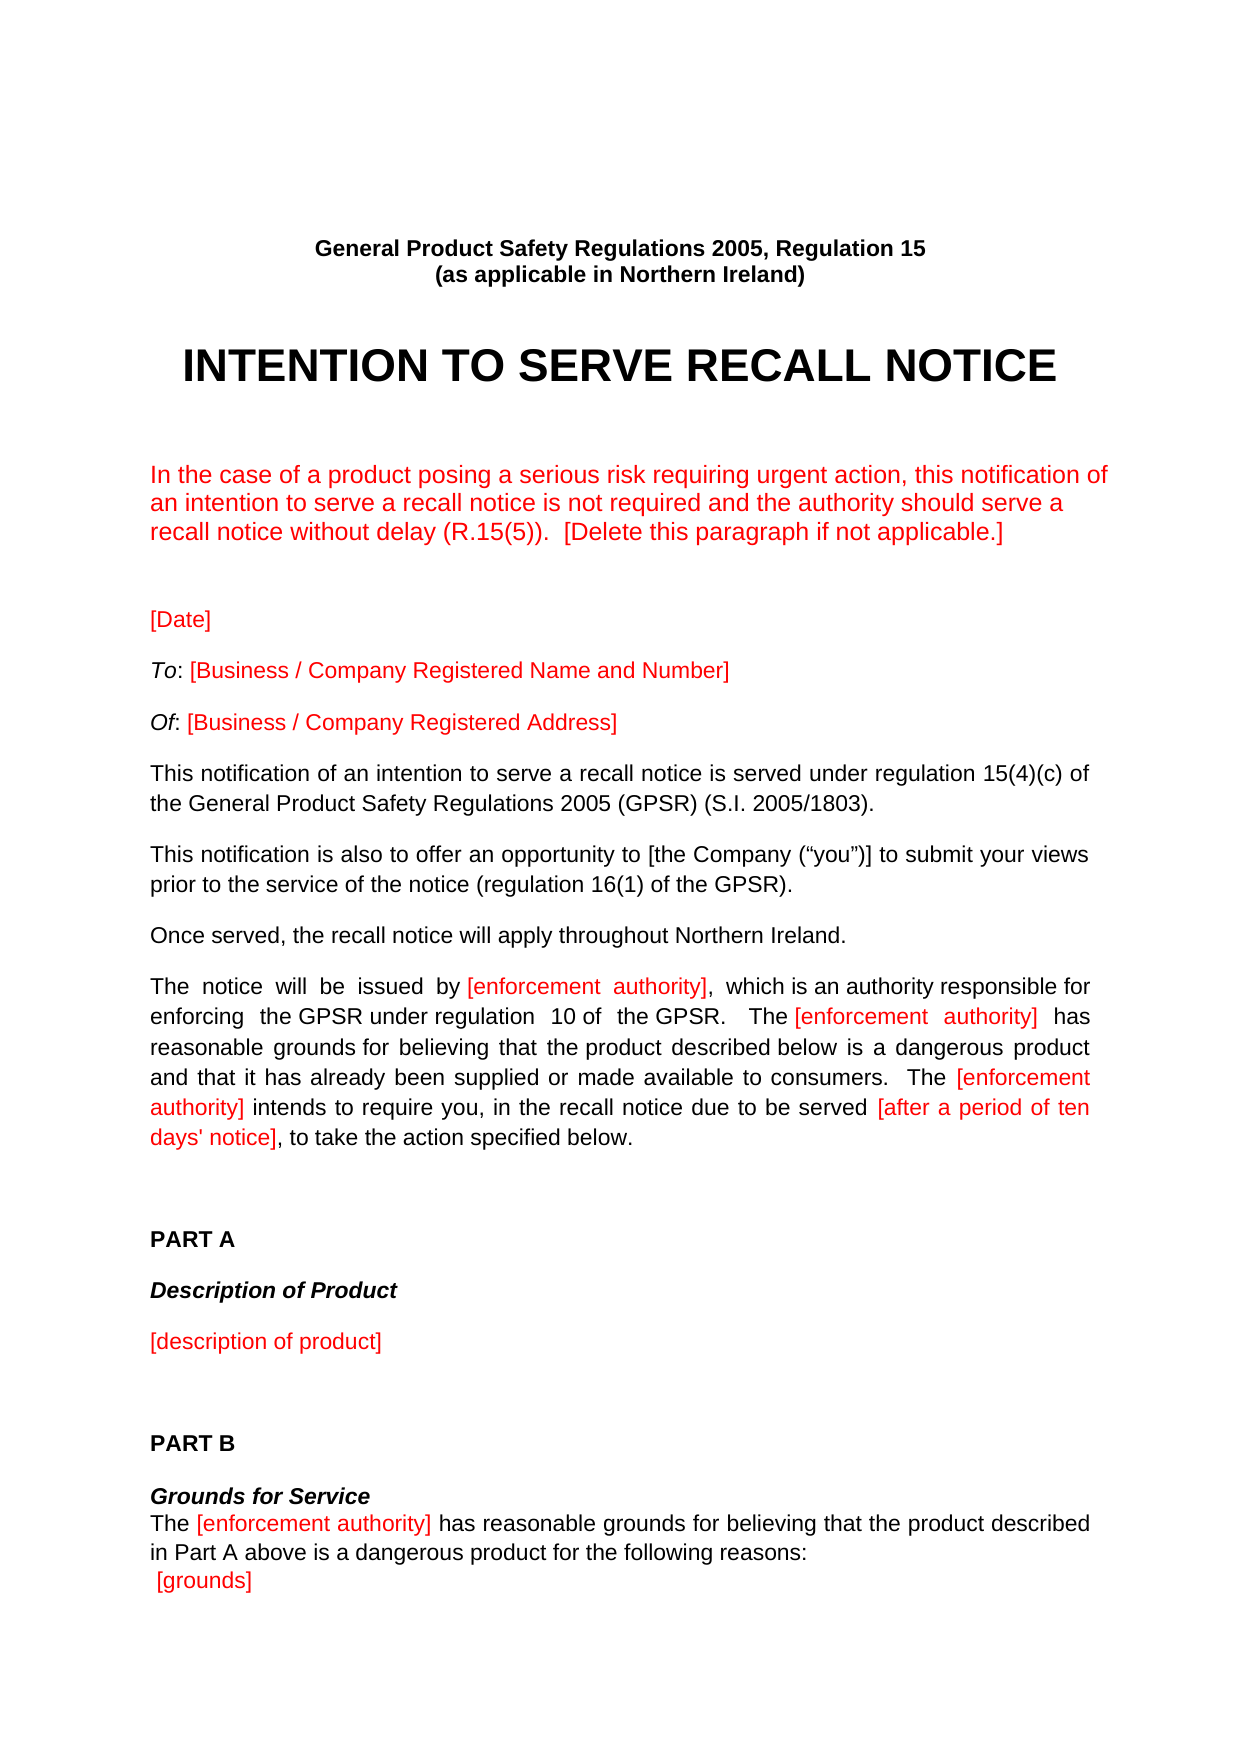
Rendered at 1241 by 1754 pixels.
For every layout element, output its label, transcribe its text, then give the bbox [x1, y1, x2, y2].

subtitle PART B [150, 1430, 1090, 1457]
text To: [Business / Company Registered Name and Number] [150, 657, 1090, 684]
subtitle [description of product] [150, 1328, 1090, 1354]
text Grounds for Service [150, 1481, 1090, 1510]
text Once served, the recall notice will apply throughout Northern Ireland. [150, 922, 1090, 948]
subtitle Description of Product [150, 1277, 1090, 1303]
text This notification is also to offer an opportunity to [the Company (“you”)] to submit your views prior to the service of the notice (regulation 16(1) of the GPSR). [150, 841, 1090, 897]
subtitle General Product Safety Regulations 2005, Regulation 15 [150, 235, 1090, 261]
text INTENTION TO SERVE RECALL NOTICE [150, 338, 1090, 391]
text [grounds] [150, 1565, 1090, 1594]
subtitle PART A [150, 1226, 1090, 1252]
text [Date] [150, 606, 1090, 633]
text (as applicable in Northern Ireland) [150, 261, 1090, 287]
text The [enforcement authority] has reasonable grounds for believing that the product described in Part A above is a dangerous product for the following reasons: [150, 1510, 1090, 1565]
text This notification of an intention to serve a recall notice is served under regulation 15(4)(c) of the General Product Safety Regulations 2005 (GPSR) (S.I. 2005/1803). [150, 759, 1090, 816]
text In the case of a product posing a serious risk requiring urgent action, this notification of an intention to serve a recall notice is not required and the authority should serve a recall notice without delay (R.15(5)). [Delete this paragraph if not applicable.] [150, 459, 1118, 546]
text Of: [Business / Company Registered Address] [150, 708, 1090, 735]
text The notice will be issued by [enforcement authority], which is an authority responsible for enforcing the GPSR under regulation 10 of the GPSR. The [enforcement authority] has reasonable grounds for believing that the product described below is a dangerous product and that it has already been supplied or made available to consumers. The [enforcement authority] intends to require you, in the recall notice due to be served [after a period of ten days' notice], to take the action specified below. [150, 973, 1090, 1150]
